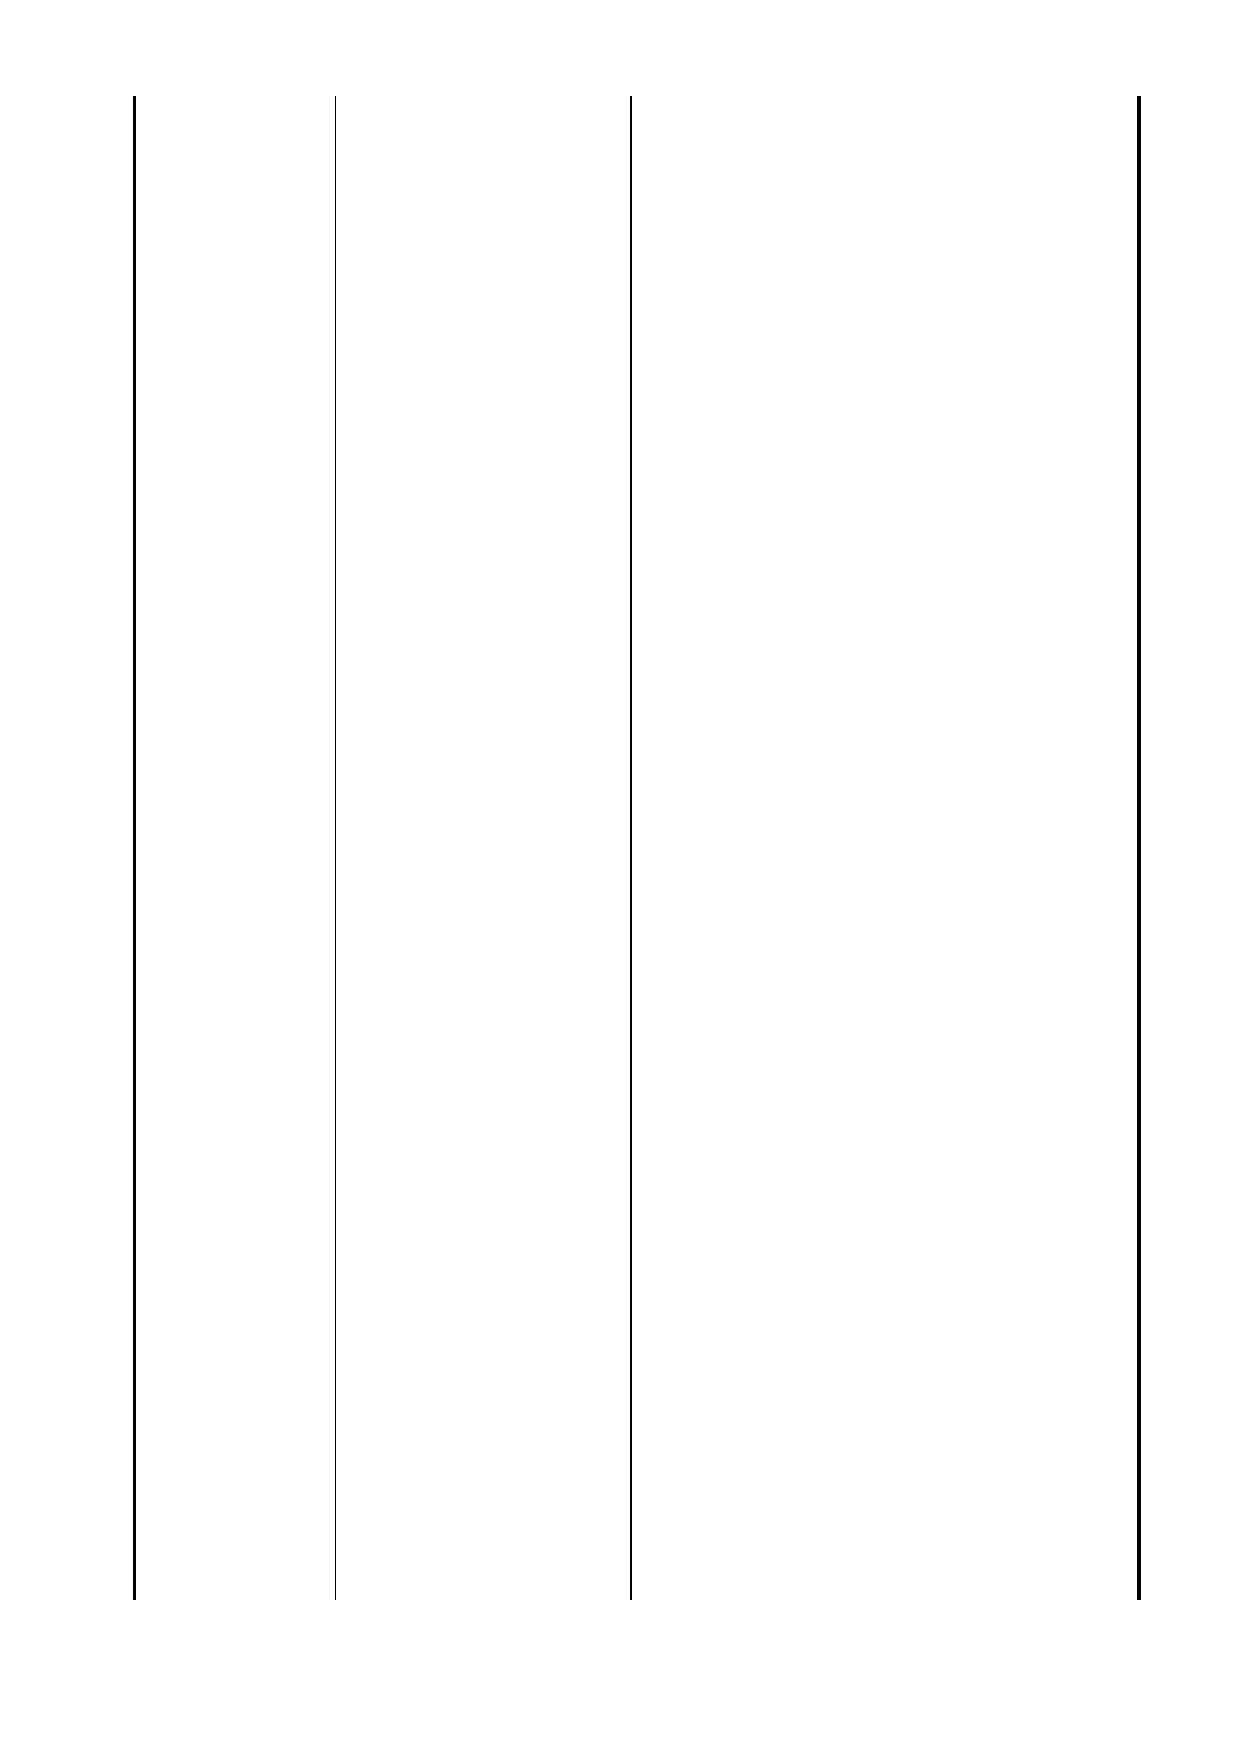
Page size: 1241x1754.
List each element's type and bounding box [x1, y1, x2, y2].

table_cell [136, 1475, 335, 1600]
table_cell [336, 96, 630, 225]
table_cell [136, 1350, 335, 1475]
table_cell [336, 225, 630, 350]
table_cell [336, 1100, 630, 1225]
table_cell [632, 96, 1137, 225]
table_cell [632, 1350, 1137, 1475]
table_cell [632, 350, 1137, 475]
table_cell [136, 975, 335, 1100]
table_cell [632, 725, 1137, 850]
table_cell [632, 1100, 1137, 1225]
table_cell [632, 600, 1137, 725]
table_cell [136, 96, 335, 225]
table_cell [336, 975, 630, 1100]
table_cell [136, 475, 335, 600]
table_cell [632, 225, 1137, 350]
table_cell [336, 850, 630, 975]
table_cell [336, 1350, 630, 1475]
table_cell [632, 475, 1137, 600]
table_cell [632, 975, 1137, 1100]
table_cell [136, 725, 335, 850]
table_cell [136, 1100, 335, 1225]
table_cell [632, 1225, 1137, 1350]
table_cell [136, 350, 335, 475]
table_cell [632, 850, 1137, 975]
table_cell [632, 1475, 1137, 1600]
table_cell [136, 1225, 335, 1350]
table_cell [136, 225, 335, 350]
table_cell [136, 850, 335, 975]
table_cell [336, 350, 630, 475]
table_cell [336, 475, 630, 600]
table_cell [336, 1475, 630, 1600]
table_cell [336, 1225, 630, 1350]
table_cell [136, 600, 335, 725]
table_cell [336, 725, 630, 850]
table_cell [336, 600, 630, 725]
